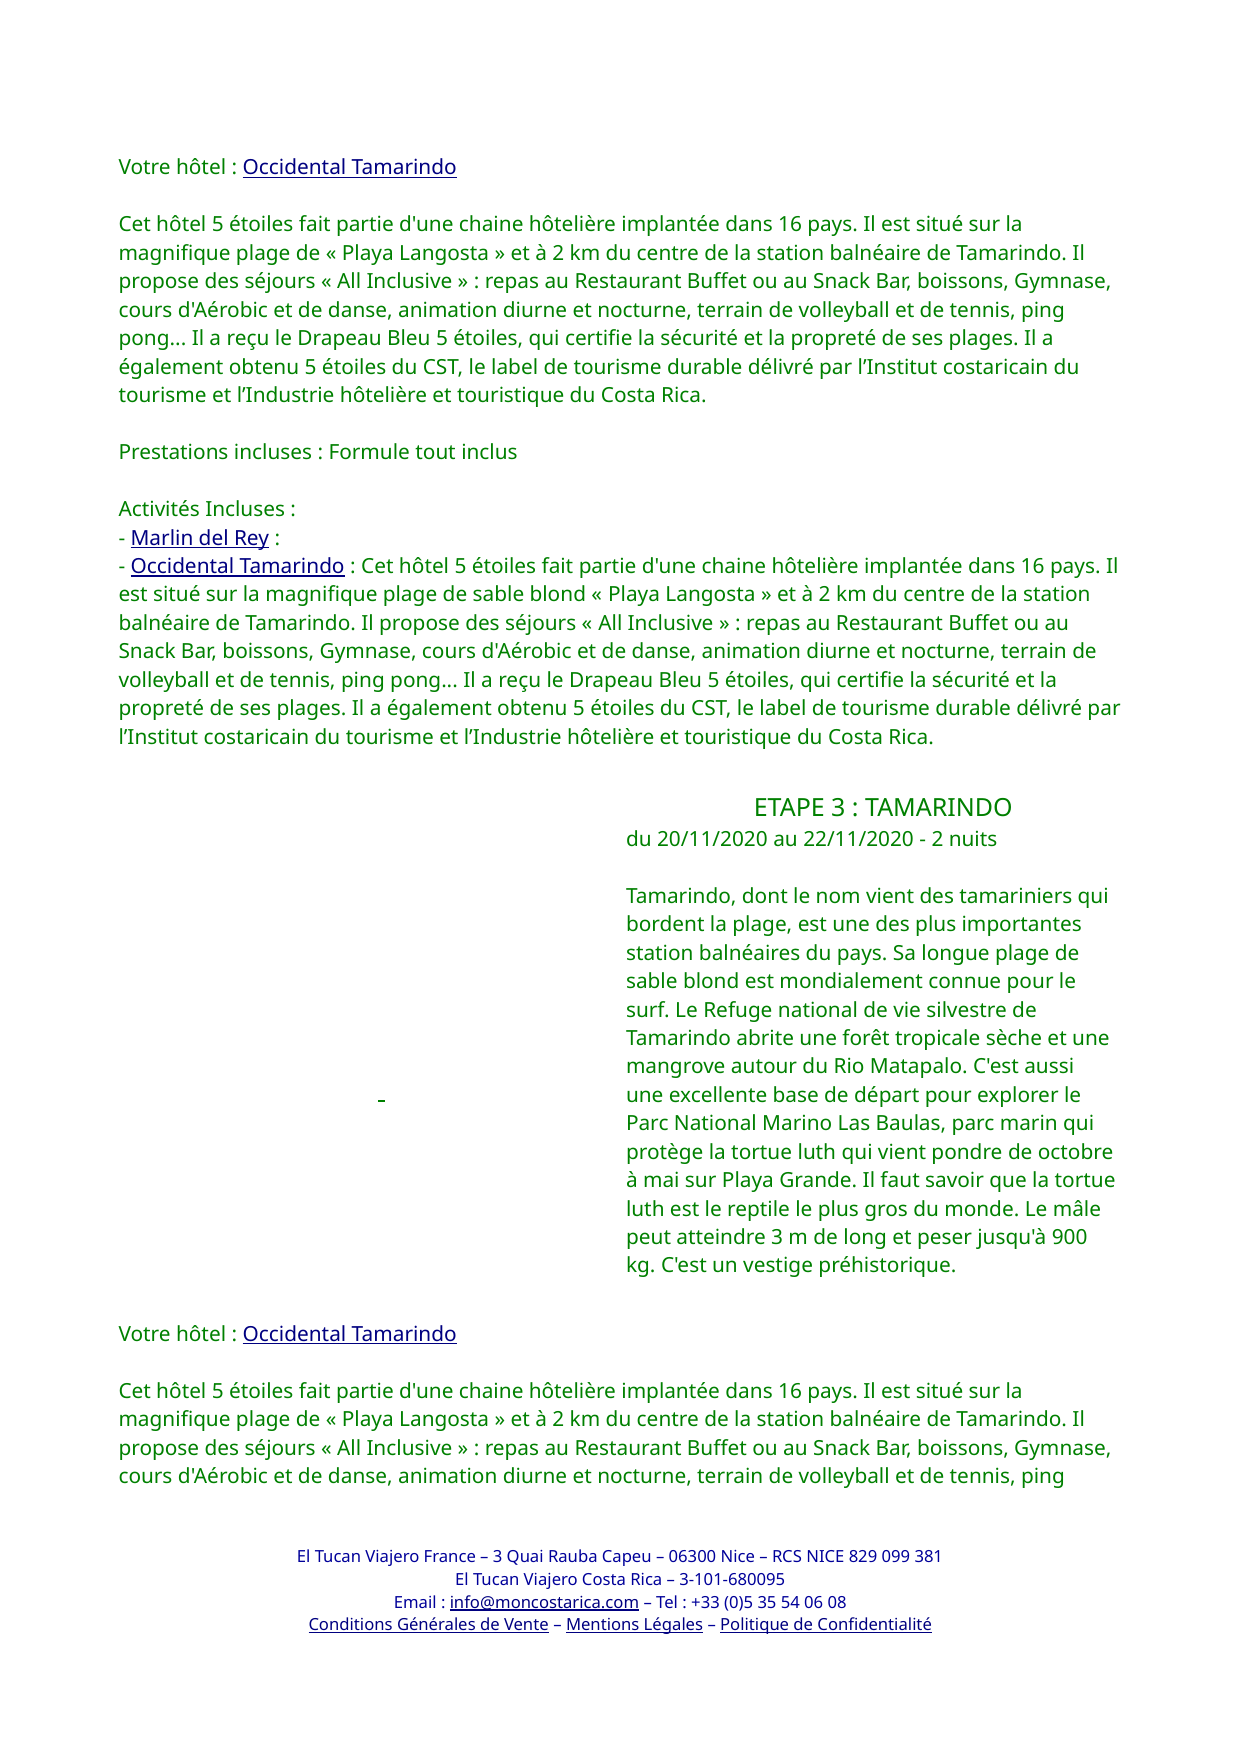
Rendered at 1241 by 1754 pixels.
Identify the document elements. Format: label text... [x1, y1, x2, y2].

text - Occidental Tamarindo : Cet hôtel 5 étoiles fait partie d'une chaine hôtelière implantée dans 16 pays. Il est situé sur la magnifique plage de sable blond « Playa Langosta » et à 2 km du centre de la station balnéaire de Tamarindo. Il propose des séjours « All Inclusive » : repas au Restaurant Buffet ou au Snack Bar, boissons, Gymnase, cours d'Aérobic et de danse, animation diurne et nocturne, terrain de volleyball et de tennis, ping pong... Il a reçu le Drapeau Bleu 5 étoiles, qui certifie la sécurité et la propreté de ses plages. Il a également obtenu 5 étoiles du CST, le label de tourisme durable délivré par l’Institut costaricain du tourisme et l’Industrie hôtelière et touristique du Costa Rica. [118, 551, 1122, 750]
text Cet hôtel 5 étoiles fait partie d'une chaine hôtelière implantée dans 16 pays. Il est situé sur la magnifique plage de « Playa Langosta » et à 2 km du centre de la station balnéaire de Tamarindo. Il propose des séjours « All Inclusive » : repas au Restaurant Buffet ou au Snack Bar, boissons, Gymnase, cours d'Aérobic et de danse, animation diurne et nocturne, terrain de volleyball et de tennis, ping pong... Il a reçu le Drapeau Bleu 5 étoiles, qui certifie la sécurité et la propreté de ses plages. Il a également obtenu 5 étoiles du CST, le label de tourisme durable délivré par l’Institut costaricain du tourisme et l’Industrie hôtelière et touristique du Costa Rica. [118, 209, 1122, 409]
text Votre hôtel : Occidental Tamarindo [118, 152, 1122, 181]
text - Marlin del Rey : [118, 523, 1122, 551]
text Prestations incluses : Formule tout inclus [118, 437, 1122, 466]
text Activités Incluses : [118, 494, 1122, 523]
table_header ETAPE 3 : TAMARINDO du 20/11/2020 au 22/11/2020 - 2 nuits Tamarindo, dont le nom vient des tamariniers qui bordent la plage, est une des plus importantes station balnéaires du pays. Sa longue plage de sable blond est mondialement connue pour le surf. Le Refuge national de vie silvestre de Tamarindo abrite une forêt tropicale sèche et une mangrove autour du Rio Matapalo. C'est aussi une excellente base de départ pour explorer le Parc National Marino Las Baulas, parc marin qui protège la tortue luth qui vient pondre de octobre à mai sur Playa Grande. Il faut savoir que la tortue luth est le reptile le plus gros du monde. Le mâle peut atteindre 3 m de long et peser jusqu'à 900 kg. C'est un vestige préhistorique. [620, 784, 1122, 1285]
table_header [118, 784, 620, 1285]
text Cet hôtel 5 étoiles fait partie d'une chaine hôtelière implantée dans 16 pays. Il est situé sur la magnifique plage de « Playa Langosta » et à 2 km du centre de la station balnéaire de Tamarindo. Il propose des séjours « All Inclusive » : repas au Restaurant Buffet ou au Snack Bar, boissons, Gymnase, cours d'Aérobic et de danse, animation diurne et nocturne, terrain de volleyball et de tennis, ping [118, 1376, 1122, 1490]
text Votre hôtel : Occidental Tamarindo [118, 1319, 1122, 1347]
